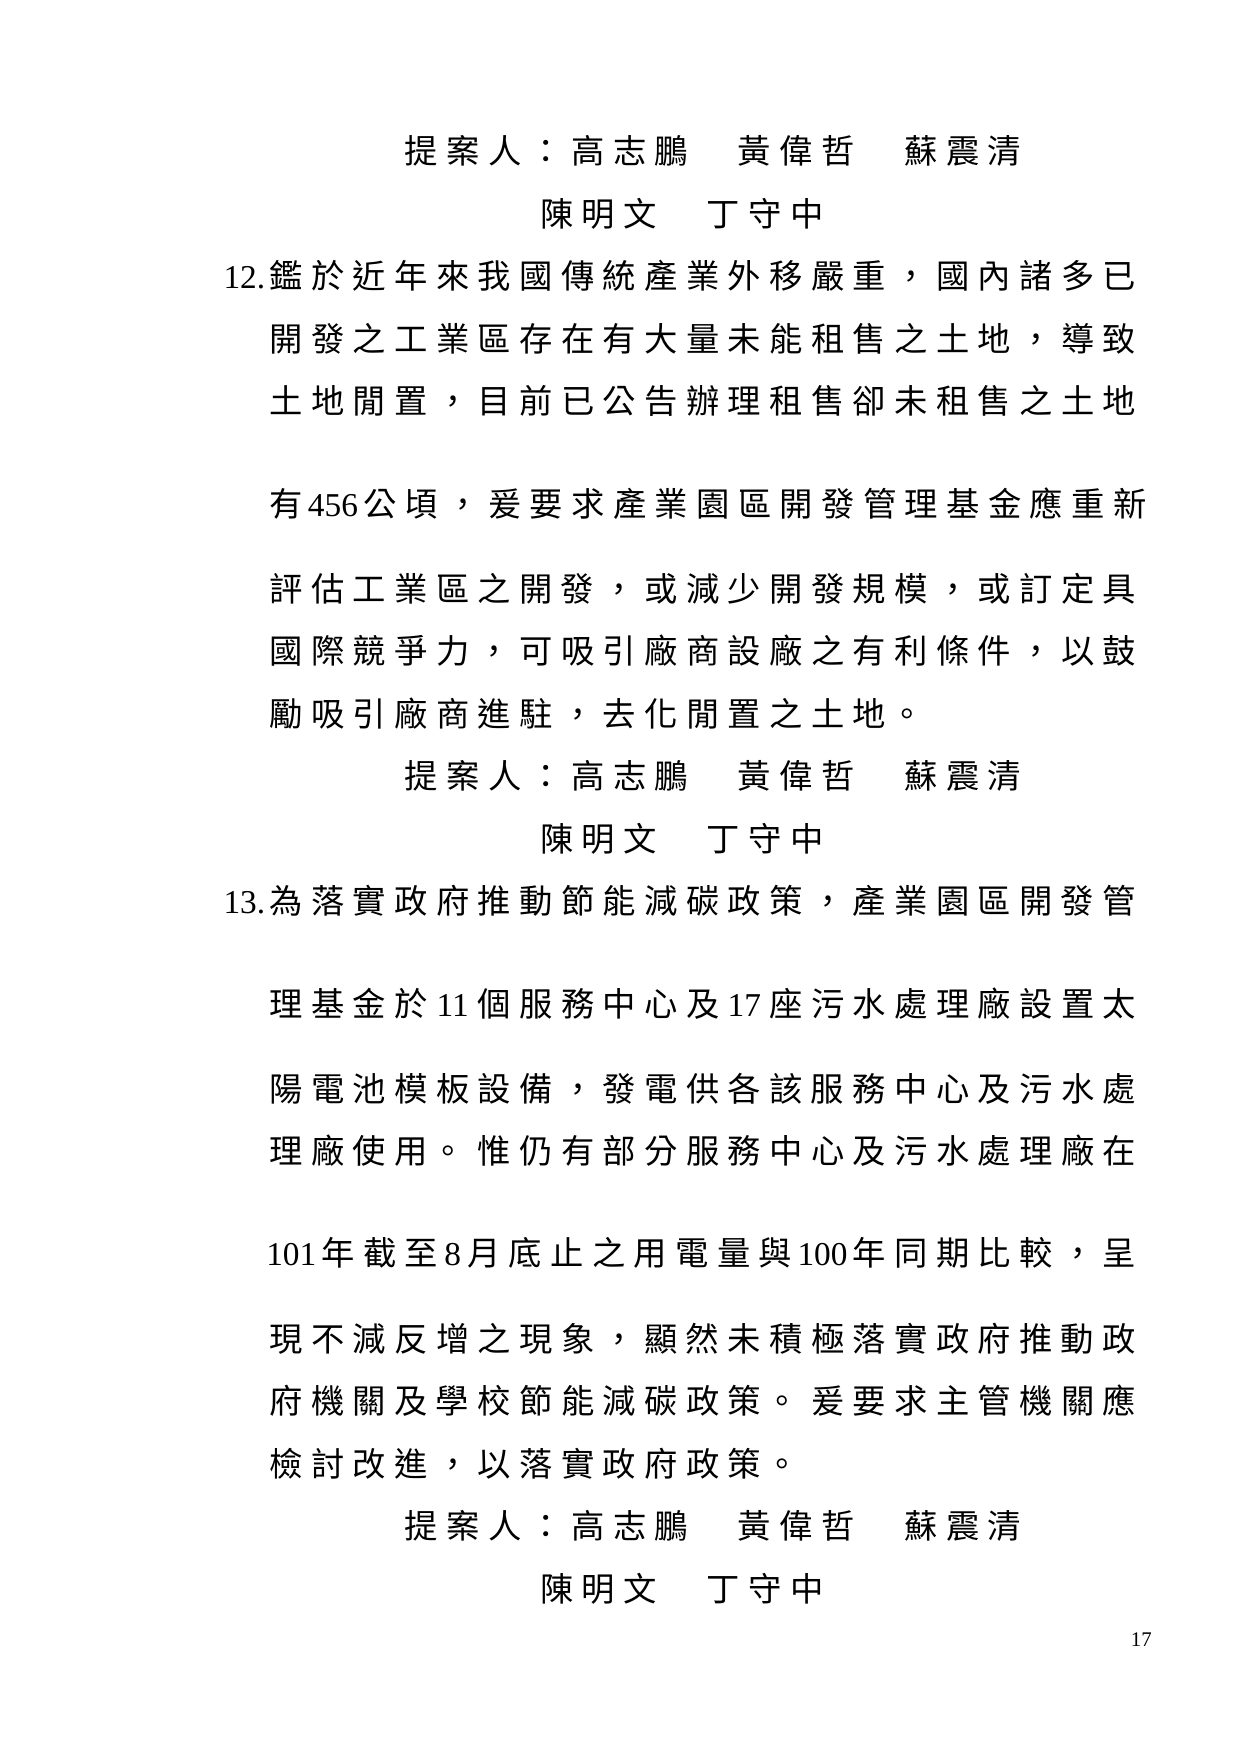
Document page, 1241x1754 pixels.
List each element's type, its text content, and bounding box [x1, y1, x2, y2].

text 提案人：高志鵬 黃偉哲 蘇震清 陳明文 丁守中 [396, 733, 1081, 858]
text 提案人：高志鵬 黃偉哲 蘇震清 陳明文 丁守中 [396, 1483, 1081, 1608]
text 12.鑑於近年來我國傳統產業外移嚴重，國內諸多已開發之工業區存在有大量未能租售之土地，導致土地閒置，目前已公告辦理租售卻未租售之土地有456公頃，爰要求產業園區開發管理基金應重新評估工業區之開發，或減少開發規模，或訂定具國際競爭力，可吸引廠商設廠之有利條件，以鼓勵吸引廠商進駐，去化閒置之土地。 [223, 233, 1150, 733]
text 提案人：高志鵬 黃偉哲 蘇震清 陳明文 丁守中 [396, 108, 1081, 233]
text 13.為落實政府推動節能減碳政策，產業園區開發管理基金於11個服務中心及17座污水處理廠設置太陽電池模板設備，發電供各該服務中心及污水處理廠使用。惟仍有部分服務中心及污水處理廠在101年截至8月底止之用電量與100年同期比較，呈現不減反增之現象，顯然未積極落實政府推動政府機關及學校節能減碳政策。爰要求主管機關應檢討改進，以落實政府政策。 [223, 858, 1150, 1483]
